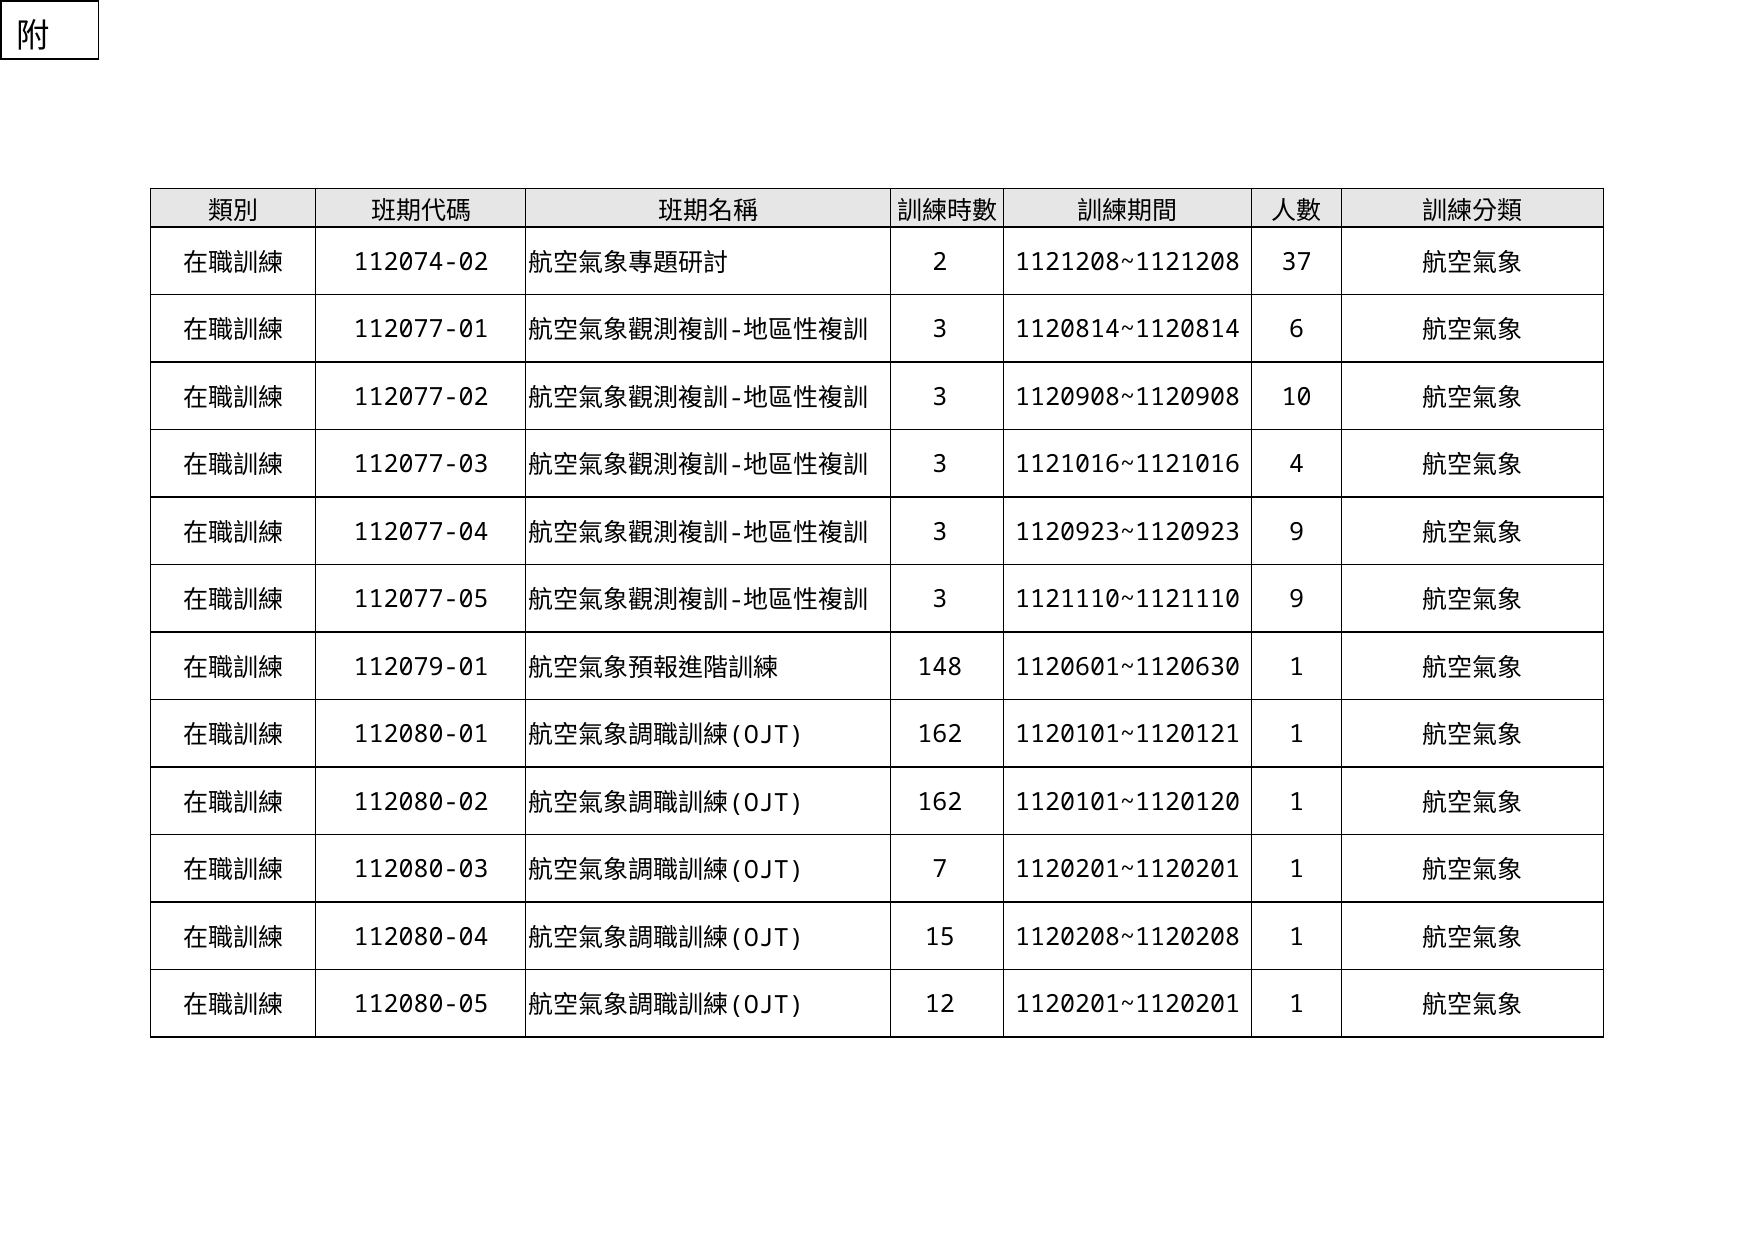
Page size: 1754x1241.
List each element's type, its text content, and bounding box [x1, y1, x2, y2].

table_cell 4 [1252, 430, 1341, 496]
table_cell 37 [1252, 228, 1341, 294]
table_cell 112079-01 [316, 633, 525, 699]
table_cell 6 [1252, 295, 1341, 361]
table_cell 在職訓練 [151, 700, 315, 766]
table_cell 112080-01 [316, 700, 525, 766]
table_cell 1120101~1120121 [1004, 700, 1251, 766]
table_header 班期名稱 [526, 189, 890, 226]
table_cell 112077-05 [316, 565, 525, 631]
table_cell 航空氣象 [1342, 363, 1603, 429]
table_cell 航空氣象調職訓練(OJT) [526, 903, 890, 969]
table_cell 航空氣象調職訓練(OJT) [526, 835, 890, 901]
table_cell 9 [1252, 498, 1341, 564]
table_cell 162 [891, 700, 1003, 766]
table_cell 1120908~1120908 [1004, 363, 1251, 429]
table_cell 在職訓練 [151, 903, 315, 969]
table_cell 1 [1252, 903, 1341, 969]
table_cell 航空氣象觀測複訓-地區性複訓 [526, 430, 890, 496]
table_cell 1 [1252, 768, 1341, 834]
table_cell 航空氣象 [1342, 430, 1603, 496]
table_cell 在職訓練 [151, 498, 315, 564]
table_cell 1120201~1120201 [1004, 970, 1251, 1036]
table_cell 在職訓練 [151, 363, 315, 429]
table_header 訓練時數 [891, 189, 1003, 226]
table_cell 112074-02 [316, 228, 525, 294]
table_cell 3 [891, 295, 1003, 361]
table_header 訓練期間 [1004, 189, 1251, 226]
table_cell 在職訓練 [151, 835, 315, 901]
table_cell 148 [891, 633, 1003, 699]
table_cell 112080-05 [316, 970, 525, 1036]
table_cell 航空氣象 [1342, 633, 1603, 699]
table_cell 1120923~1120923 [1004, 498, 1251, 564]
table_cell 航空氣象 [1342, 970, 1603, 1036]
table_cell 在職訓練 [151, 565, 315, 631]
table_header 類別 [151, 189, 315, 226]
table_header 班期代碼 [316, 189, 525, 226]
table_cell 航空氣象 [1342, 295, 1603, 361]
table_cell 112077-02 [316, 363, 525, 429]
table_cell 在職訓練 [151, 430, 315, 496]
table_cell 航空氣象調職訓練(OJT) [526, 700, 890, 766]
table_cell 1 [1252, 835, 1341, 901]
table_cell 1 [1252, 970, 1341, 1036]
table_cell 航空氣象調職訓練(OJT) [526, 768, 890, 834]
table_cell 1 [1252, 633, 1341, 699]
table_cell 航空氣象觀測複訓-地區性複訓 [526, 363, 890, 429]
table_cell 162 [891, 768, 1003, 834]
table_cell 9 [1252, 565, 1341, 631]
table_cell 航空氣象 [1342, 228, 1603, 294]
table_cell 112080-04 [316, 903, 525, 969]
table_cell 112077-03 [316, 430, 525, 496]
table_cell 12 [891, 970, 1003, 1036]
table_cell 7 [891, 835, 1003, 901]
table_cell 航空氣象 [1342, 565, 1603, 631]
table_cell 航空氣象 [1342, 498, 1603, 564]
table_header 人數 [1252, 189, 1341, 226]
table_cell 112077-01 [316, 295, 525, 361]
table_cell 1120101~1120120 [1004, 768, 1251, 834]
table_cell 1121208~1121208 [1004, 228, 1251, 294]
table_cell 航空氣象 [1342, 768, 1603, 834]
table_cell 在職訓練 [151, 633, 315, 699]
table_cell 1120201~1120201 [1004, 835, 1251, 901]
table_cell 在職訓練 [151, 768, 315, 834]
table_cell 112077-04 [316, 498, 525, 564]
table_cell 在職訓練 [151, 970, 315, 1036]
table_cell 航空氣象專題研討 [526, 228, 890, 294]
table_cell 3 [891, 498, 1003, 564]
table_cell 1121016~1121016 [1004, 430, 1251, 496]
table_cell 1120814~1120814 [1004, 295, 1251, 361]
table_cell 航空氣象 [1342, 903, 1603, 969]
table_header 訓練分類 [1342, 189, 1603, 226]
table_cell 航空氣象觀測複訓-地區性複訓 [526, 295, 890, 361]
table_cell 航空氣象 [1342, 835, 1603, 901]
table_cell 1121110~1121110 [1004, 565, 1251, 631]
table_cell 航空氣象調職訓練(OJT) [526, 970, 890, 1036]
table_cell 航空氣象觀測複訓-地區性複訓 [526, 565, 890, 631]
table_cell 1120208~1120208 [1004, 903, 1251, 969]
table_cell 航空氣象觀測複訓-地區性複訓 [526, 498, 890, 564]
table_cell 3 [891, 430, 1003, 496]
table_cell 在職訓練 [151, 295, 315, 361]
table_cell 航空氣象預報進階訓練 [526, 633, 890, 699]
table_cell 15 [891, 903, 1003, 969]
table_cell 1120601~1120630 [1004, 633, 1251, 699]
table_cell 112080-02 [316, 768, 525, 834]
table_cell 112080-03 [316, 835, 525, 901]
table_cell 1 [1252, 700, 1341, 766]
table_cell 3 [891, 565, 1003, 631]
table_cell 3 [891, 363, 1003, 429]
table_cell 10 [1252, 363, 1341, 429]
table_cell 2 [891, 228, 1003, 294]
table_cell 在職訓練 [151, 228, 315, 294]
table_cell 航空氣象 [1342, 700, 1603, 766]
